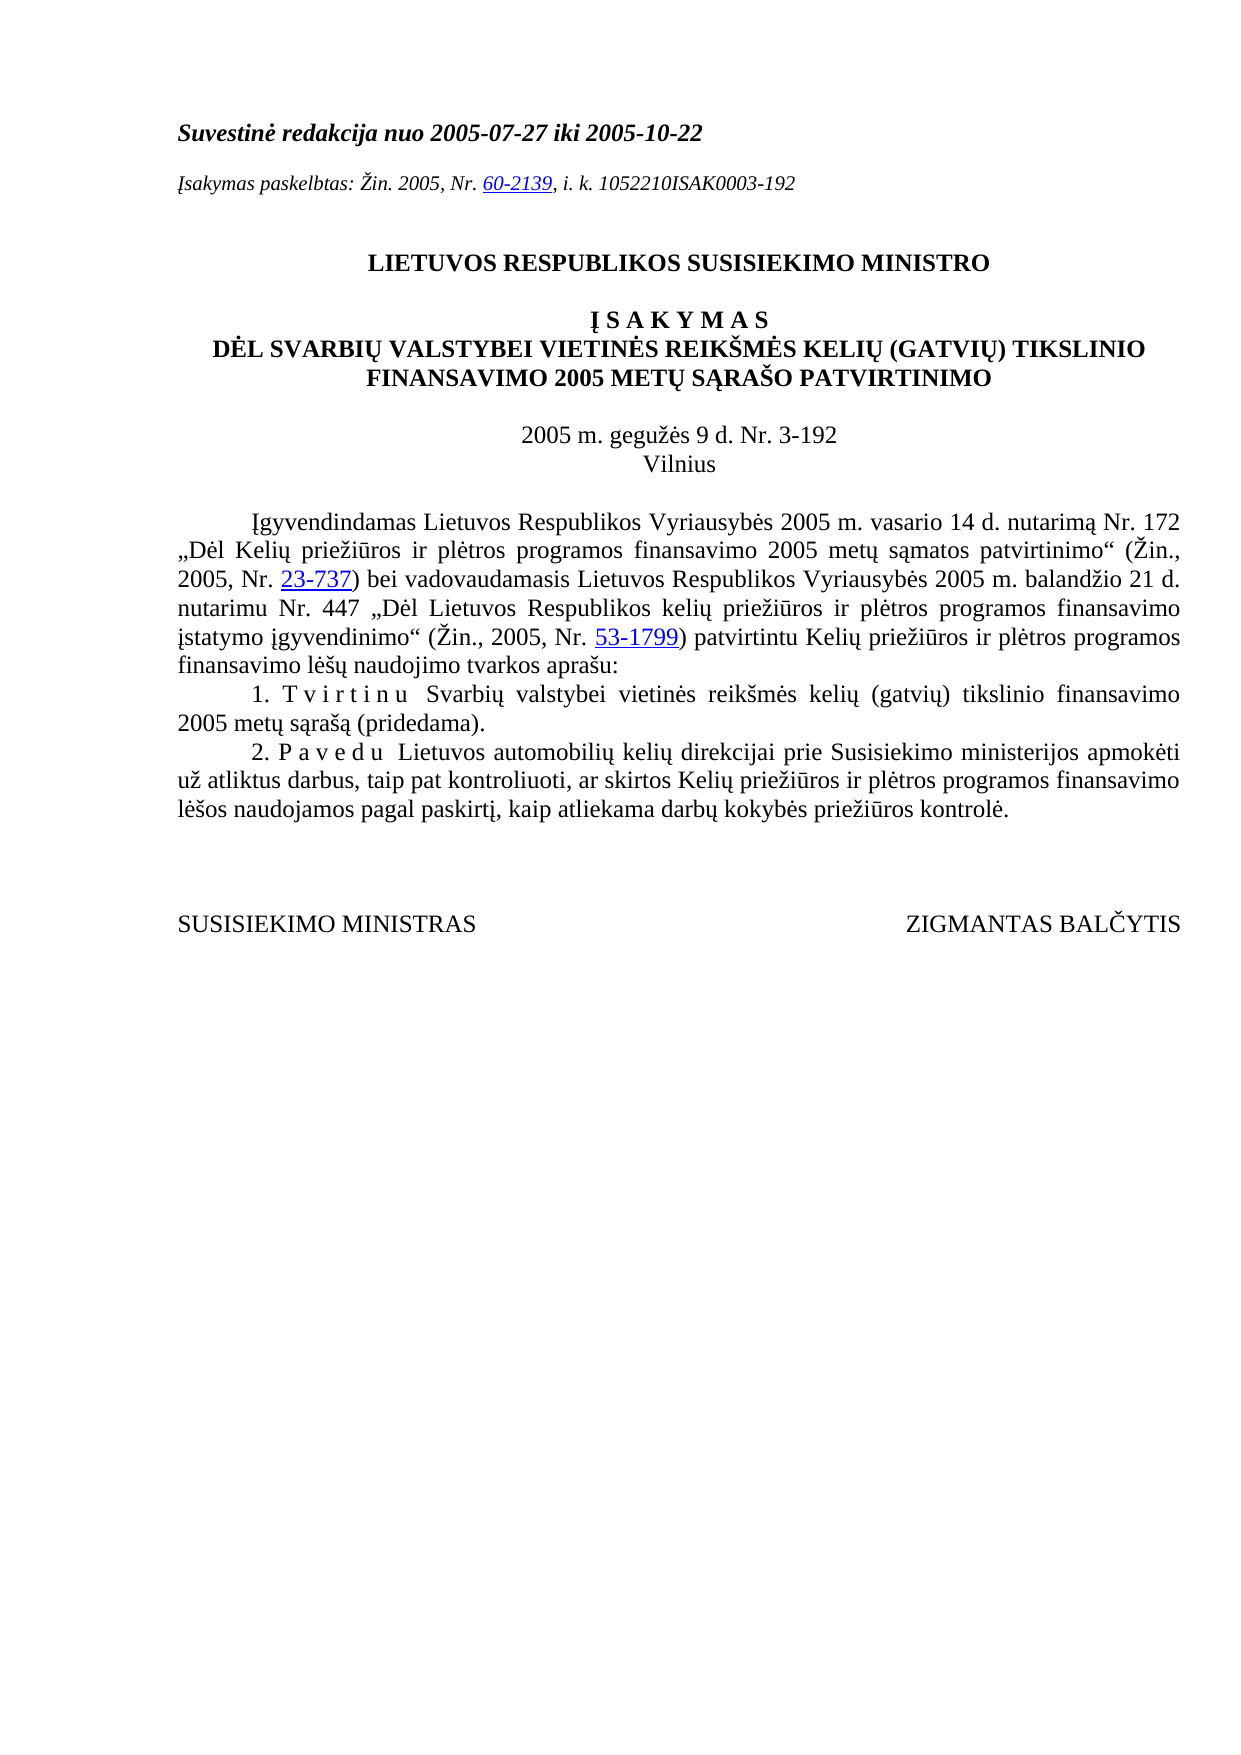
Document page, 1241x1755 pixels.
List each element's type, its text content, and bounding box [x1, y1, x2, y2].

text Į S A K Y M A S [177, 305, 1181, 334]
text 2. Pavedu Lietuvos automobilių kelių direkcijai prie Susisiekimo ministerijos apmokėti už atliktus darbus, taip pat kontroliuoti, ar skirtos Kelių priežiūros ir plėtros programos finansavimo lėšos naudojamos pagal paskirtį, kaip atliekama darbų kokybės priežiūros kontrolė. [177, 737, 1181, 823]
text SUSISIEKIMO MINISTRAS ZIGMANTAS BALČYTIS [177, 909, 1181, 938]
text 2005 m. gegužės 9 d. Nr. 3-192 [177, 420, 1181, 449]
text DĖL SVARBIŲ VALSTYBEI VIETINĖS REIKŠMĖS KELIŲ (GATVIŲ) TIKSLINIO FINANSAVIMO 2005 METŲ SĄRAŠO PATVIRTINIMO [177, 334, 1181, 392]
text Įgyvendindamas Lietuvos Respublikos Vyriausybės 2005 m. vasario 14 d. nutarimą Nr. 172 „Dėl Kelių priežiūros ir plėtros programos finansavimo 2005 metų sąmatos patvirtinimo“ (Žin., 2005, Nr. 23-737) bei vadovaudamasis Lietuvos Respublikos Vyriausybės 2005 m. balandžio 21 d. nutarimu Nr. 447 „Dėl Lietuvos Respublikos kelių priežiūros ir plėtros programos finansavimo įstatymo įgyvendinimo“ (Žin., 2005, Nr. 53-1799) patvirtintu Kelių priežiūros ir plėtros programos finansavimo lėšų naudojimo tvarkos aprašu: [177, 507, 1181, 679]
text Suvestinė redakcija nuo 2005-07-27 iki 2005-10-22 [177, 118, 1181, 147]
text Įsakymas paskelbtas: Žin. 2005, Nr. 60-2139, i. k. 1052210ISAK0003-192 [177, 171, 1181, 195]
text LIETUVOS RESPUBLIKOS SUSISIEKIMO MINISTRO [177, 248, 1181, 277]
text Vilnius [177, 449, 1181, 478]
text 1. Tvirtinu Svarbių valstybei vietinės reikšmės kelių (gatvių) tikslinio finansavimo 2005 metų sąrašą (pridedama). [177, 679, 1181, 737]
